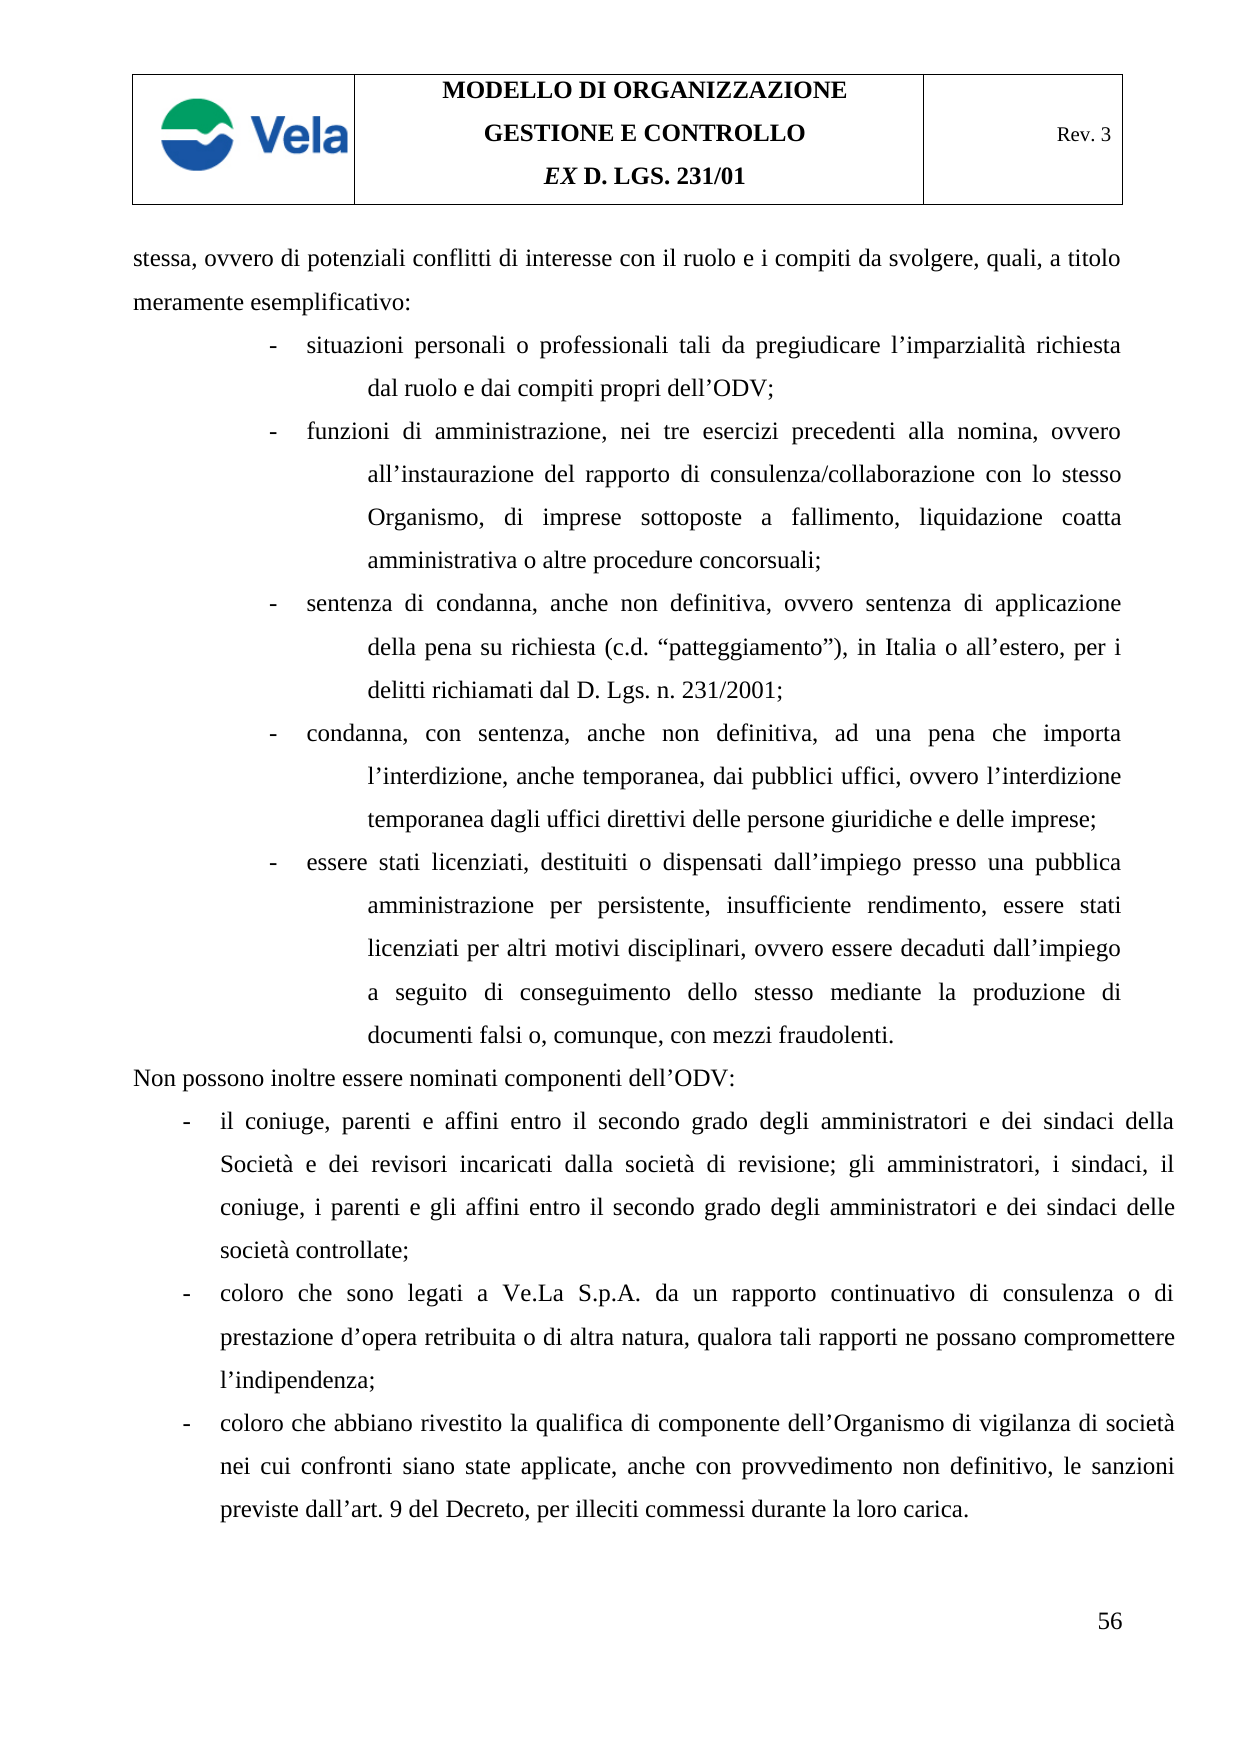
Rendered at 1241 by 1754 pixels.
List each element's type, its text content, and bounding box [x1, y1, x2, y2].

list il coniuge, parenti e affini entro il secondo grado degli amministratori e dei sindaci della Società e dei revisori incaricati dalla società di revisione; gli amministratori, i sindaci, il coniuge, i parenti e gli affini entro il secondo grado degli amministratori e dei sindaci delle società controllate; [182, 1106, 1176, 1264]
list coloro che sono legati a Ve.La S.p.A. da un rapporto continuativo di consulenza o di prestazione d’opera retribuita o di altra natura, qualora tali rapporti ne possano compromettere l’indipendenza; [182, 1278, 1176, 1393]
list condanna, con sentenza, anche non definitiva, ad una pena che importa l’interdizione, anche temporanea, dai pubblici uffici, ovvero l’interdizione temporanea dagli uffici direttivi delle persone giuridiche e delle imprese; [269, 718, 1122, 833]
list coloro che abbiano rivestito la qualifica di componente dell’Organismo di vigilanza di società nei cui confronti siano state applicate, anche con provvedimento non definitivo, le sanzioni previste dall’art. 9 del Decreto, per illeciti commessi durante la loro carica. [182, 1408, 1176, 1523]
text Non possono inoltre essere nominati componenti dell’ODV: [133, 1063, 1176, 1092]
list situazioni personali o professionali tali da pregiudicare l’imparzialità richiesta dal ruolo e dai compiti propri dell’ODV; [269, 330, 1122, 402]
list funzioni di amministrazione, nei tre esercizi precedenti alla nomina, ovvero all’instaurazione del rapporto di consulenza/collaborazione con lo stesso Organismo, di imprese sottoposte a fallimento, liquidazione coatta amministrativa o altre procedure concorsuali; [269, 416, 1122, 574]
list sentenza di condanna, anche non definitiva, ovvero sentenza di applicazione della pena su richiesta (c.d. “patteggiamento”), in Italia o all’estero, per i delitti richiamati dal D. Lgs. n. 231/2001; [269, 588, 1122, 703]
list essere stati licenziati, destituiti o dispensati dall’impiego presso una pubblica amministrazione per persistente, insufficiente rendimento, essere stati licenziati per altri motivi disciplinari, ovvero essere decaduti dall’impiego a seguito di conseguimento dello stesso mediante la produzione di documenti falsi o, comunque, con mezzi fraudolenti. [269, 847, 1122, 1048]
text stessa, ovvero di potenziali conflitti di interesse con il ruolo e i compiti da svolgere, quali, a titolo meramente esemplificativo: [133, 243, 1122, 315]
